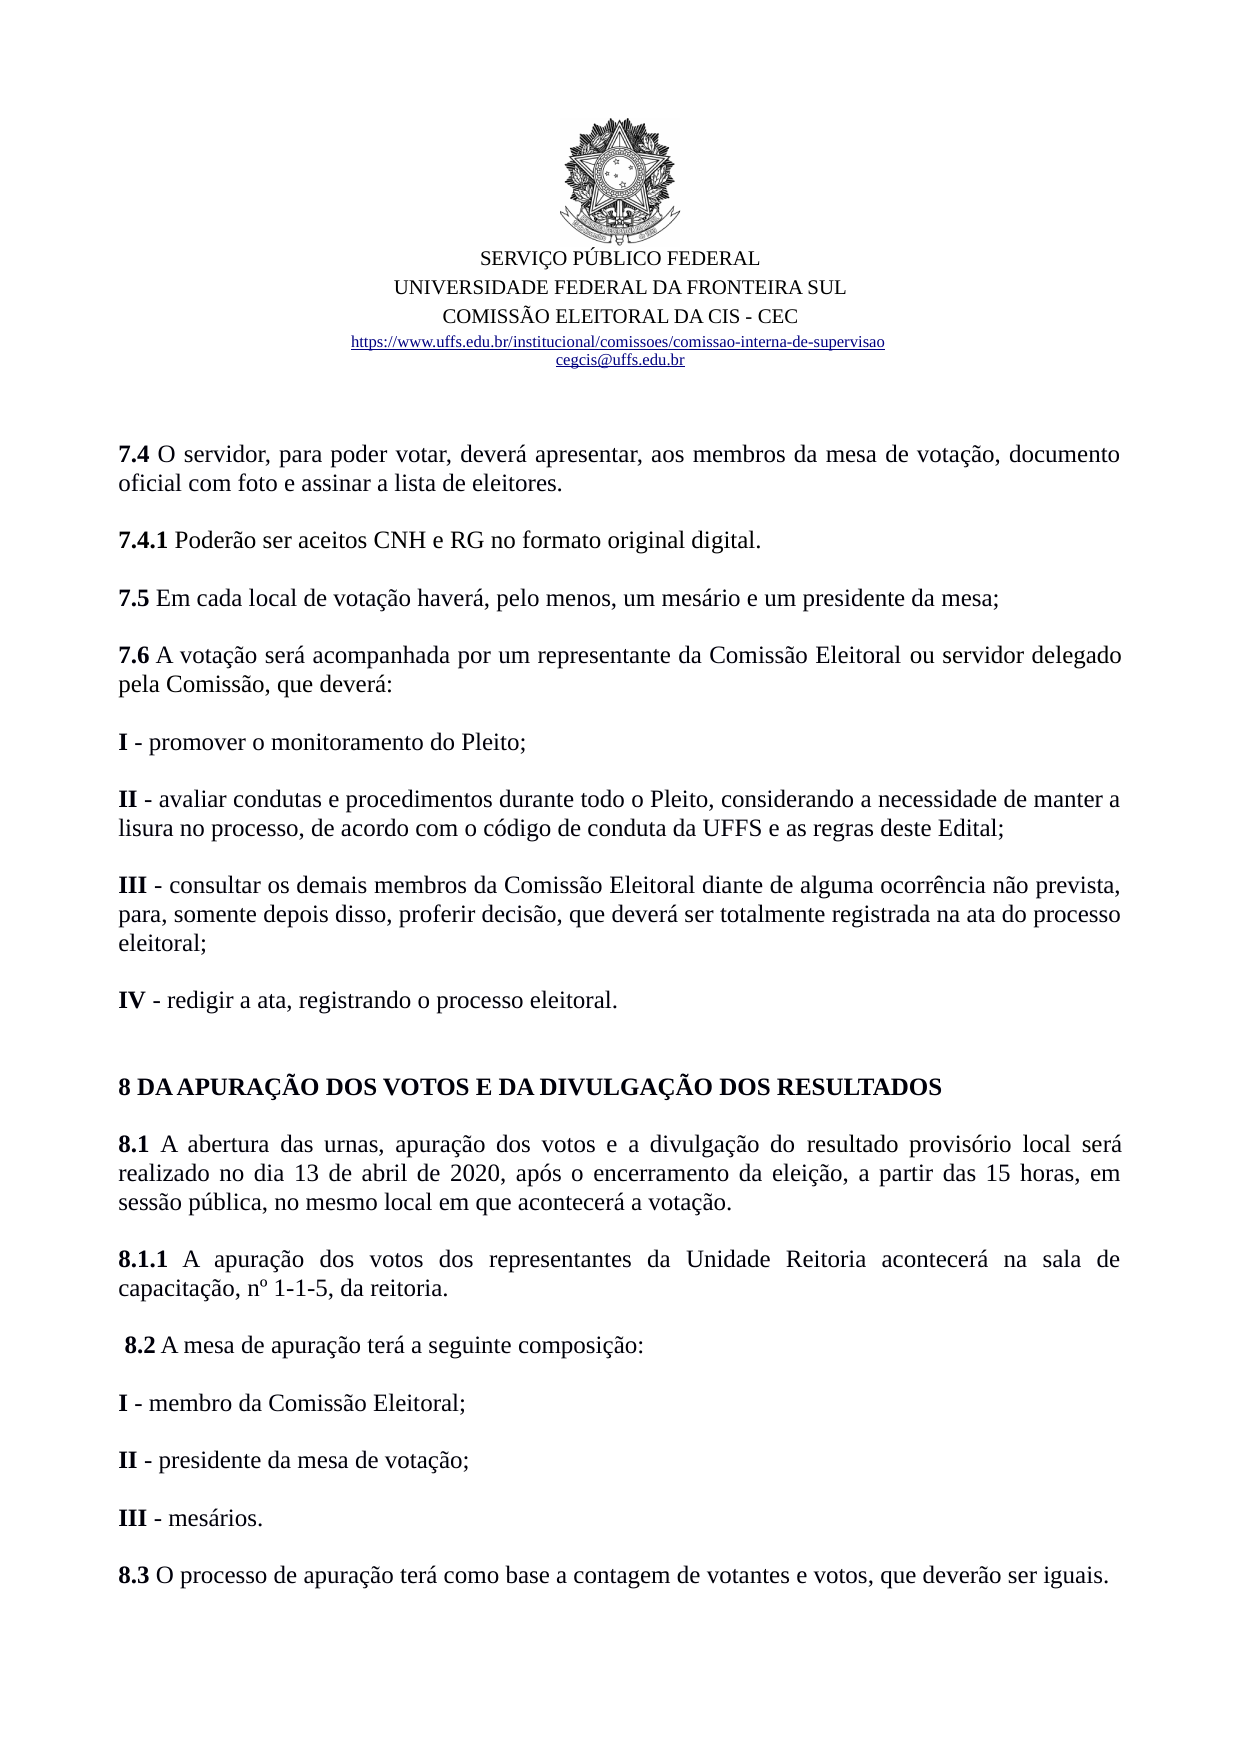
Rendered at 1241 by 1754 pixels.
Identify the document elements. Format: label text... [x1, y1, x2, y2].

text 7.4 O servidor, para poder votar, deverá apresentar, aos membros da mesa de votação, documento oficial com foto e assinar a lista de eleitores. [118, 439, 1122, 497]
text 8.1 A abertura das urnas, apuração dos votos e a divulgação do resultado provisório local será realizado no dia 13 de abril de 2020, após o encerramento da eleição, a partir das 15 horas, em sessão pública, no mesmo local em que acontecerá a votação. [118, 1129, 1122, 1216]
text IV - redigir a ata, registrando o processo eleitoral. [118, 986, 1122, 1014]
text 8.1.1 A apuração dos votos dos representantes da Unidade Reitoria acontecerá na sala de capacitação, nº 1-1-5, da reitoria. [118, 1244, 1122, 1302]
text 7.6 A votação será acompanhada por um representante da Comissão Eleitoral ou servidor delegado pela Comissão, que deverá: [118, 641, 1122, 698]
text II - presidente da mesa de votação; [118, 1446, 1122, 1474]
text I - promover o monitoramento do Pleito; [118, 727, 1122, 756]
picture [560, 118, 681, 247]
text I - membro da Comissão Eleitoral; [118, 1388, 1122, 1417]
text II - avaliar condutas e procedimentos durante todo o Pleito, considerando a necessidade de manter a lisura no processo, de acordo com o código de conduta da UFFS e as regras deste Edital; [118, 784, 1122, 842]
text 8.3 O processo de apuração terá como base a contagem de votantes e votos, que deverão ser iguais. [118, 1561, 1122, 1589]
text 8.2 A mesa de apuração terá a seguinte composição: [118, 1331, 1122, 1359]
text III - mesários. [118, 1503, 1122, 1532]
text 7.4.1 Poderão ser aceitos CNH e RG no formato original digital. [118, 526, 1122, 554]
text 7.5 Em cada local de votação haverá, pelo menos, um mesário e um presidente da mesa; [118, 583, 1122, 612]
text 8 DA APURAÇÃO DOS VOTOS E DA DIVULGAÇÃO DOS RESULTADOS [118, 1072, 1122, 1101]
text III - consultar os demais membros da Comissão Eleitoral diante de alguma ocorrência não prevista, para, somente depois disso, proferir decisão, que deverá ser totalmente registrada na ata do processo eleitoral; [118, 871, 1122, 957]
